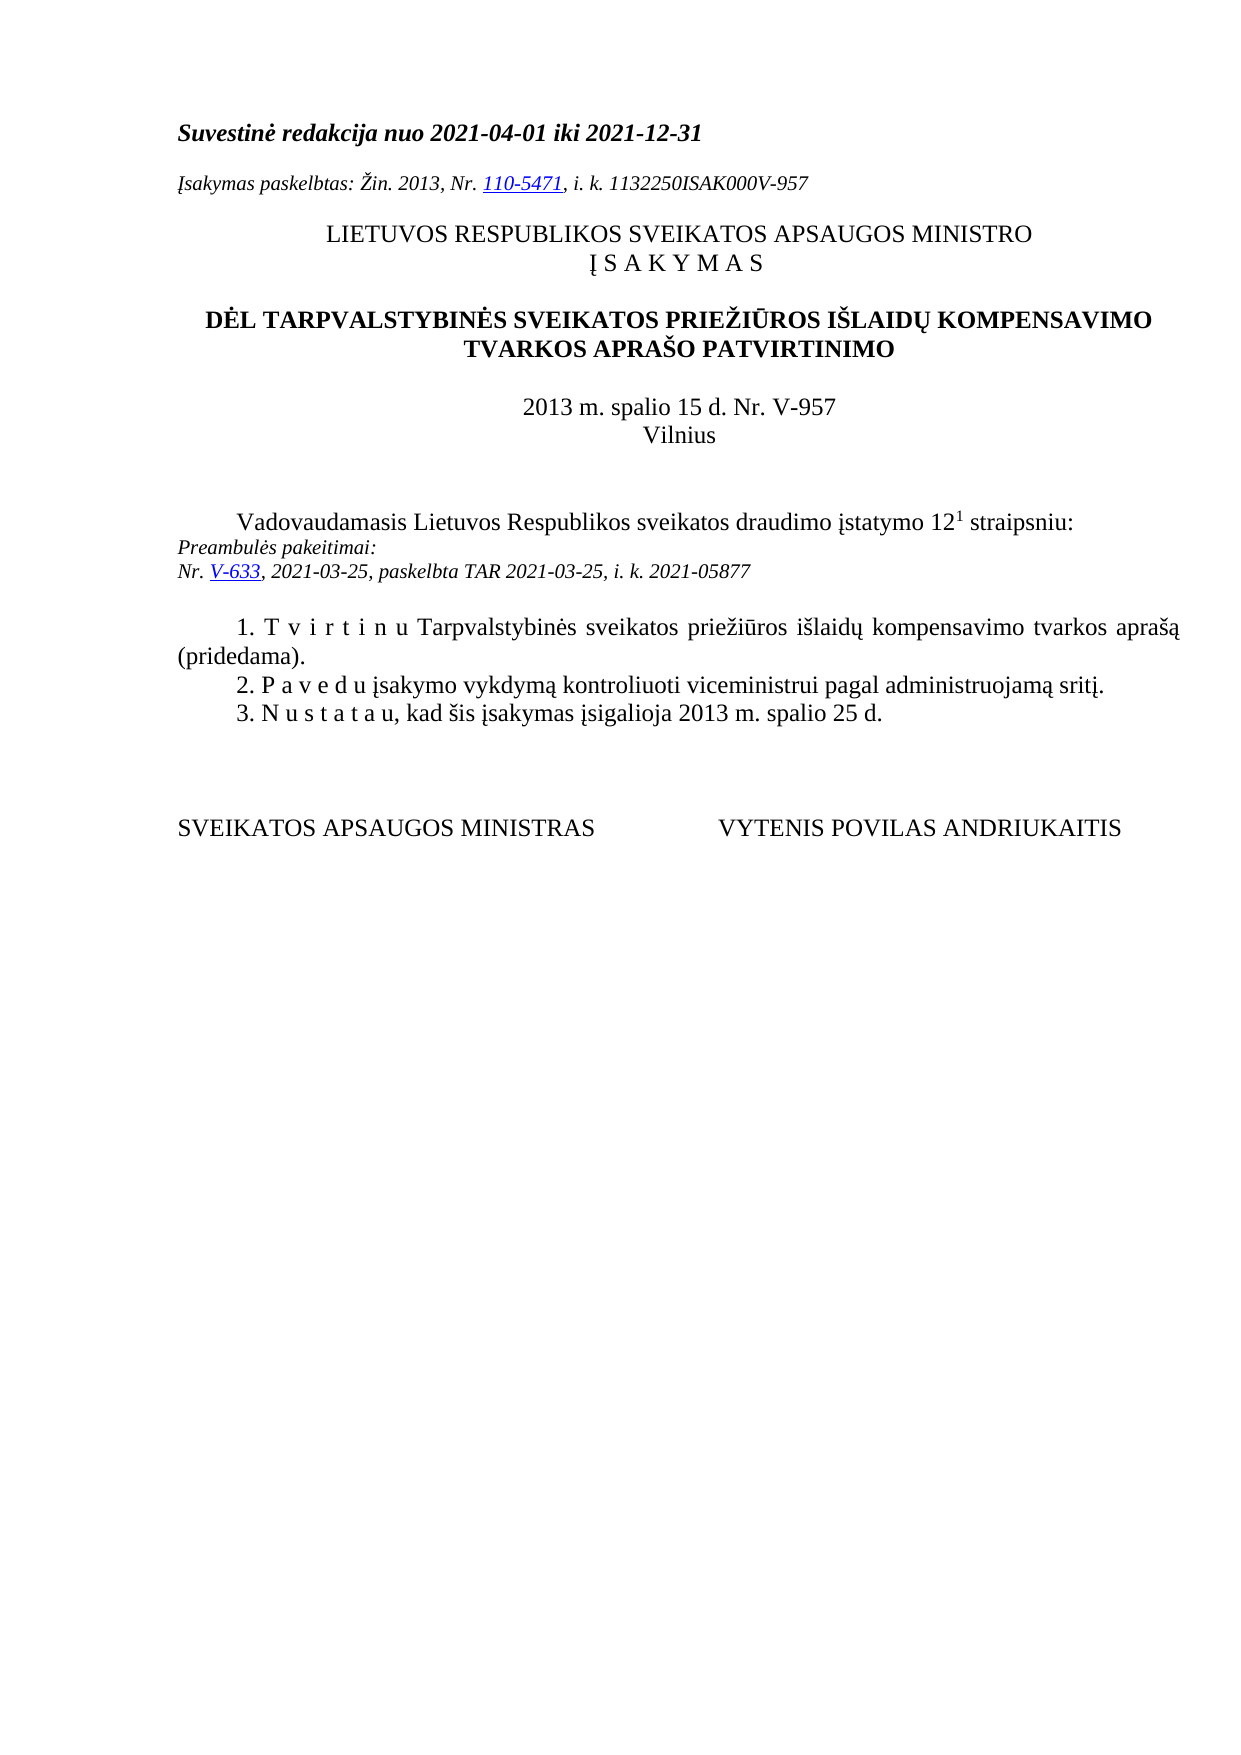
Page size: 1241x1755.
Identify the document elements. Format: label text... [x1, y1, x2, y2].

text 2. P a v e d u įsakymo vykdymą kontroliuoti viceministrui pagal administruojamą sritį. [177, 670, 1181, 698]
text Vilnius [177, 420, 1181, 449]
text 2013 m. spalio 15 d. Nr. V-957 [177, 392, 1181, 420]
text 3. N u s t a t a u, kad šis įsakymas įsigalioja 2013 m. spalio 25 d. [177, 698, 1181, 727]
text LIETUVOS RESPUBLIKOS SVEIKATOS APSAUGOS MINISTRO [177, 219, 1181, 248]
text SVEIKATOS APSAUGOS MINISTRAS VYTENIS POVILAS ANDRIUKAITIS [177, 813, 1181, 842]
text Nr. V-633, 2021-03-25, paskelbta TAR 2021-03-25, i. k. 2021-05877 [177, 559, 1181, 583]
text Suvestinė redakcija nuo 2021-04-01 iki 2021-12-31 [177, 118, 1181, 147]
text DĖL TARPVALSTYBINĖS SVEIKATOS PRIEŽIŪROS IŠLAIDŲ KOMPENSAVIMO TVARKOS APRAŠO PATVIRTINIMO [177, 305, 1181, 363]
text Preambulės pakeitimai: [177, 535, 1181, 559]
text 1. T v i r t i n u Tarpvalstybinės sveikatos priežiūros išlaidų kompensavimo tvarkos aprašą (pridedama). [177, 612, 1181, 670]
text Į S A K Y M A S [177, 248, 1181, 277]
text Vadovaudamasis Lietuvos Respublikos sveikatos draudimo įstatymo 121 straipsniu: [177, 507, 1181, 535]
text Įsakymas paskelbtas: Žin. 2013, Nr. 110-5471, i. k. 1132250ISAK000V-957 [177, 171, 1181, 195]
